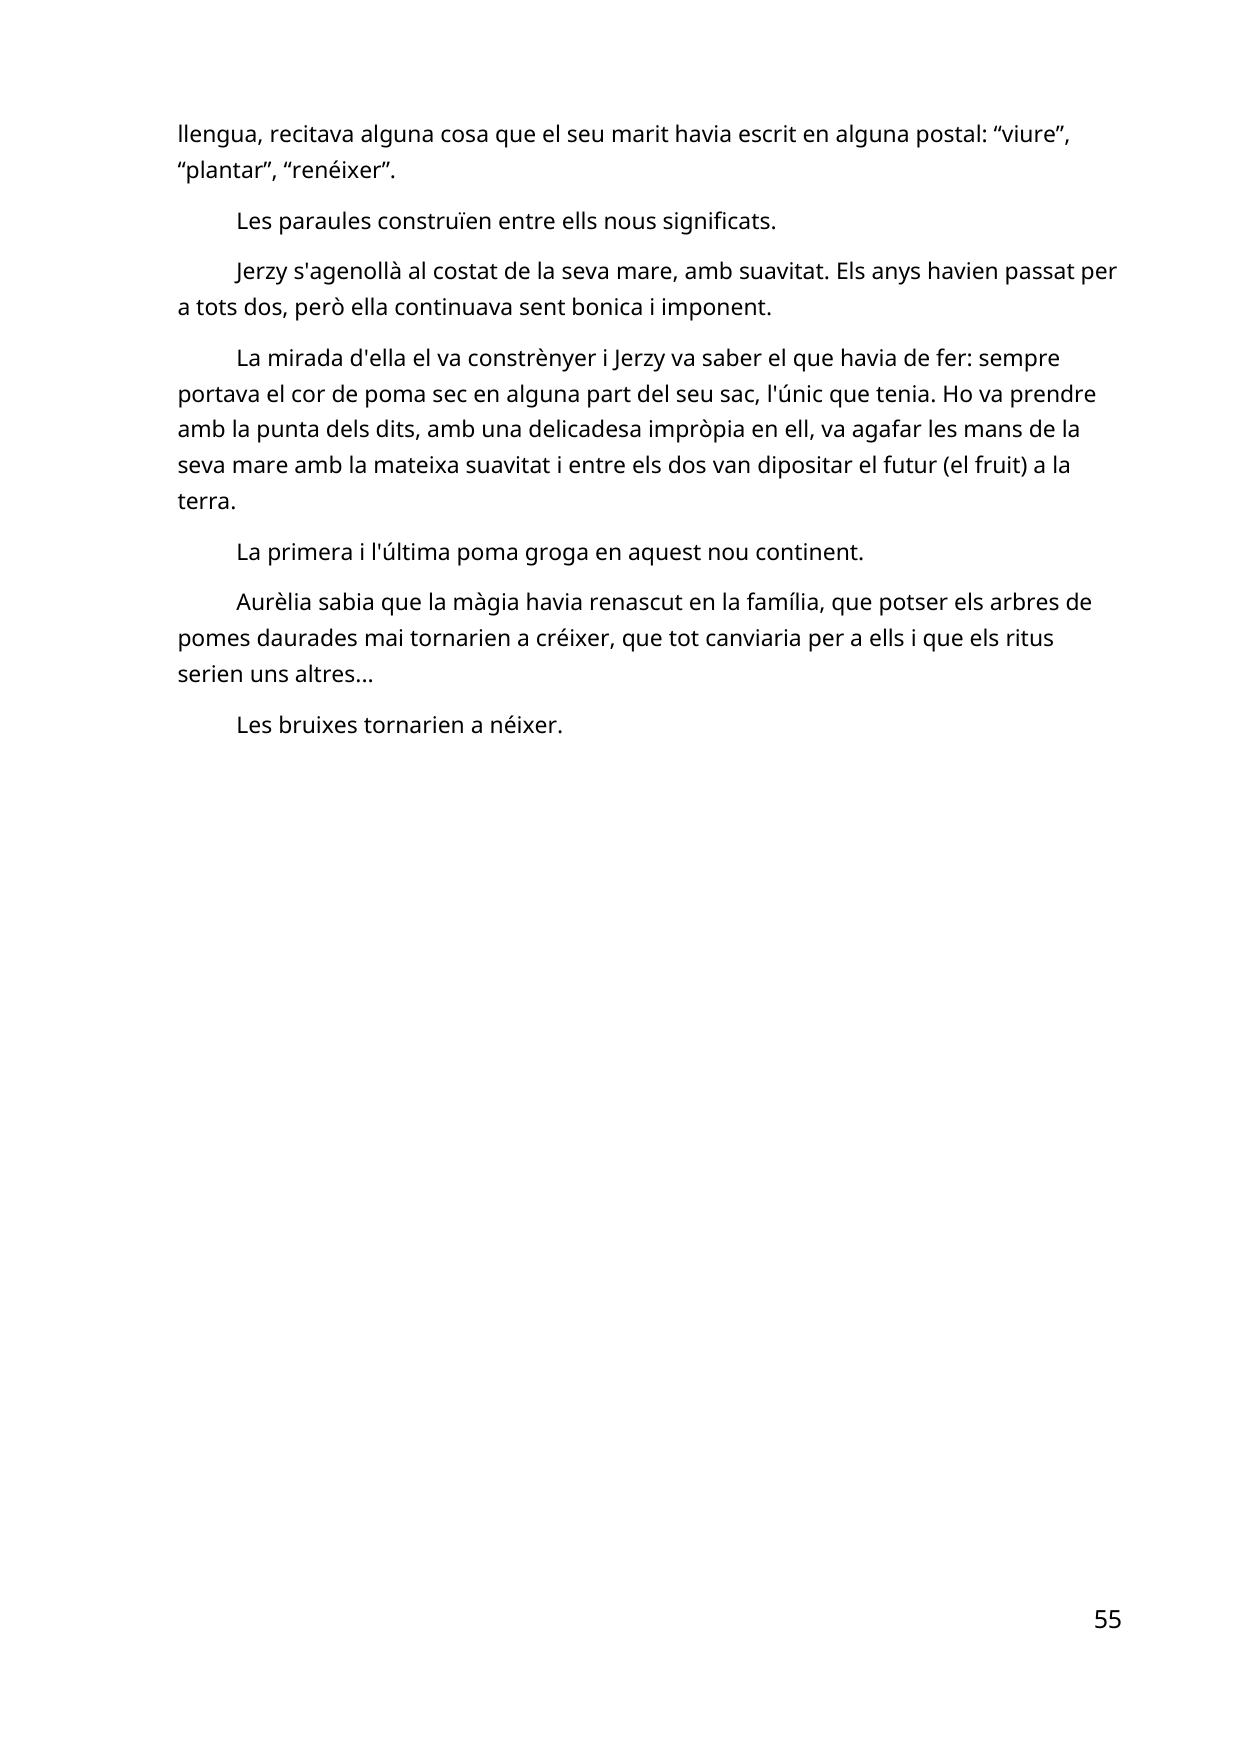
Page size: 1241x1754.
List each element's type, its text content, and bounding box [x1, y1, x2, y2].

text Les bruixes tornarien a néixer. [177, 709, 1122, 740]
text Aurèlia sabia que la màgia havia renascut en la família, que potser els arbres de pomes daurades mai tornarien a créixer, que tot canviaria per a ells i que els ritus serien uns altres... [177, 586, 1122, 689]
text llengua, recitava alguna cosa que el seu marit havia escrit en alguna postal: “viure”, “plantar”, “renéixer”. [177, 118, 1122, 185]
text La mirada d'ella el va constrènyer i Jerzy va saber el que havia de fer: sempre portava el cor de poma sec en alguna part del seu sac, l'únic que tenia. Ho va prendre amb la punta dels dits, amb una delicadesa impròpia en ell, va agafar les mans de la seva mare amb la mateixa suavitat i entre els dos van dipositar el futur (el fruit) a la terra. [177, 342, 1122, 517]
text La primera i l'última poma groga en aquest nou continent. [177, 536, 1122, 567]
text Les paraules construïen entre ells nous significats. [177, 204, 1122, 236]
text Jerzy s'agenollà al costat de la seva mare, amb suavitat. Els anys havien passat per a tots dos, però ella continuava sent bonica i imponent. [177, 255, 1122, 322]
